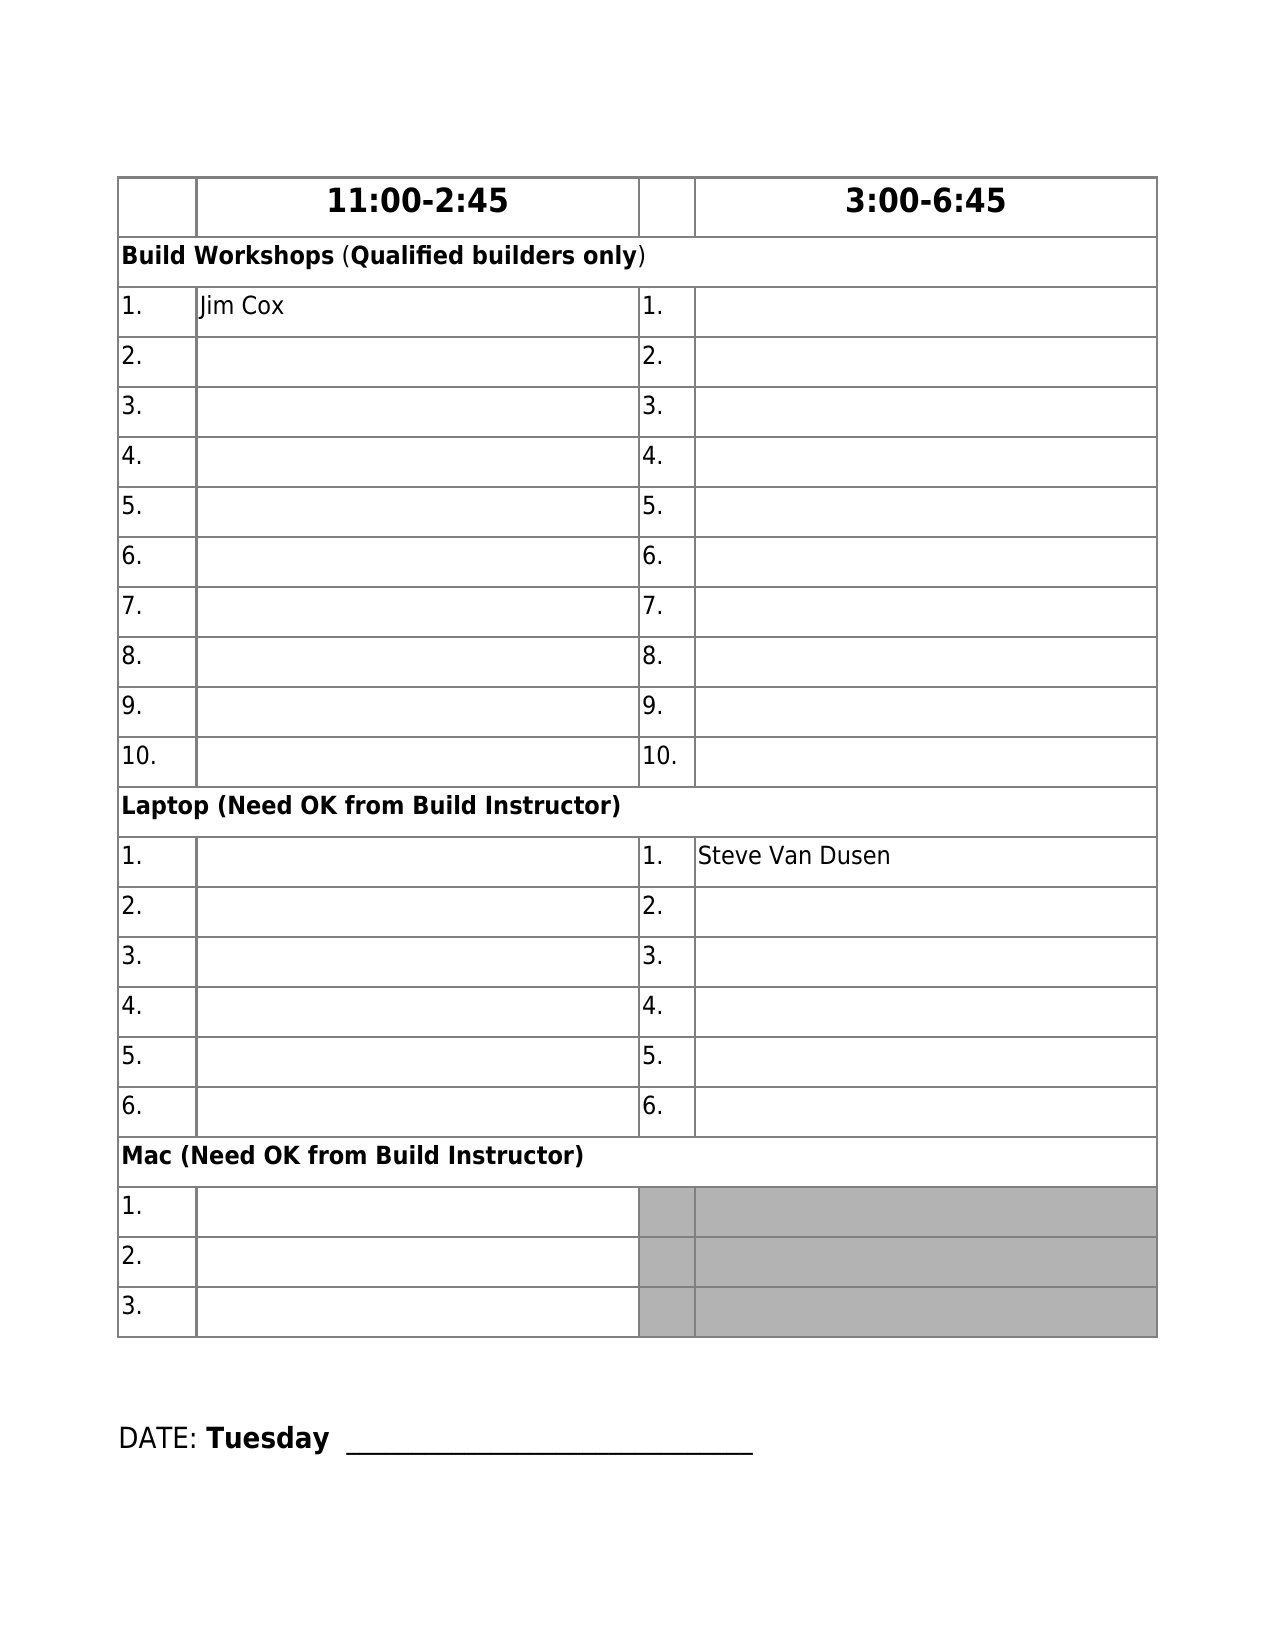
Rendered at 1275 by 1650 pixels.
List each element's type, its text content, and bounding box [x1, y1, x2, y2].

table_cell [198, 988, 638, 1036]
table_cell 5. [119, 1038, 195, 1086]
table_cell [198, 738, 638, 786]
table_cell 10. [119, 738, 195, 786]
table_cell [198, 938, 638, 986]
table_cell [696, 588, 1156, 636]
table_cell [198, 1238, 638, 1286]
text DATE: Tuesday _______________________________ [118, 1422, 1157, 1456]
table_cell 1. [119, 1188, 195, 1236]
table_cell 2. [640, 888, 694, 936]
table_cell [696, 738, 1156, 786]
table_cell [198, 888, 638, 936]
table_cell 5. [640, 488, 694, 536]
table_cell 3. [119, 1288, 195, 1336]
table_cell [696, 338, 1156, 386]
table_cell 6. [119, 538, 195, 586]
table_cell 2. [119, 338, 195, 386]
table_header [119, 179, 195, 236]
table_cell 1. [640, 288, 694, 336]
table_cell 3. [119, 388, 195, 436]
table_cell [198, 538, 638, 586]
table_cell 5. [640, 1038, 694, 1086]
table_cell [198, 1188, 638, 1236]
table_cell [696, 638, 1156, 686]
table_cell [696, 988, 1156, 1036]
table_cell 6. [640, 538, 694, 586]
table_header 11:00-2:45 [198, 179, 638, 236]
table_cell [696, 488, 1156, 536]
table_header [640, 179, 694, 236]
table_cell [696, 888, 1156, 936]
table_cell [198, 1288, 638, 1336]
table_cell Mac (Need OK from Build Instructor) [119, 1138, 1156, 1186]
table_cell [696, 288, 1156, 336]
table_cell [696, 438, 1156, 486]
table_cell [696, 938, 1156, 986]
table_cell [198, 388, 638, 436]
table_cell [640, 1188, 694, 1236]
table_cell [696, 1238, 1156, 1286]
table_cell [640, 1288, 694, 1336]
table_cell Laptop (Need OK from Build Instructor) [119, 788, 1156, 836]
table_cell [696, 688, 1156, 736]
table_header 3:00-6:45 [696, 179, 1156, 236]
table_cell 9. [640, 688, 694, 736]
table_cell [198, 1038, 638, 1086]
table_cell [198, 438, 638, 486]
table_cell 6. [119, 1088, 195, 1136]
table_cell [198, 588, 638, 636]
table_cell 6. [640, 1088, 694, 1136]
table_cell Jim Cox [198, 288, 638, 336]
table_cell 10. [640, 738, 694, 786]
table_cell 4. [640, 438, 694, 486]
table_cell 8. [640, 638, 694, 686]
table_cell 2. [119, 1238, 195, 1286]
table_cell 7. [640, 588, 694, 636]
table_cell [198, 488, 638, 536]
table_cell 9. [119, 688, 195, 736]
table_cell 8. [119, 638, 195, 686]
table_cell 4. [119, 988, 195, 1036]
table_cell 1. [640, 838, 694, 886]
table_cell 2. [119, 888, 195, 936]
table_cell [198, 338, 638, 386]
table_cell [696, 388, 1156, 436]
table_cell Build Workshops (Qualified builders only) [119, 238, 1156, 286]
table_cell 5. [119, 488, 195, 536]
table_cell [640, 1238, 694, 1286]
table_cell [696, 538, 1156, 586]
table_cell [696, 1038, 1156, 1086]
table_cell 3. [640, 388, 694, 436]
table_cell [696, 1188, 1156, 1236]
table_cell [696, 1088, 1156, 1136]
table_cell 7. [119, 588, 195, 636]
table_cell [198, 1088, 638, 1136]
table_cell 3. [640, 938, 694, 986]
table_cell [696, 1288, 1156, 1336]
table_cell [198, 838, 638, 886]
table_cell 4. [640, 988, 694, 1036]
table_cell 1. [119, 838, 195, 886]
table_cell 1. [119, 288, 195, 336]
table_cell 2. [640, 338, 694, 386]
table_cell [198, 638, 638, 686]
table_cell 4. [119, 438, 195, 486]
table_cell Steve Van Dusen [696, 838, 1156, 886]
table_cell 3. [119, 938, 195, 986]
table_cell [198, 688, 638, 736]
